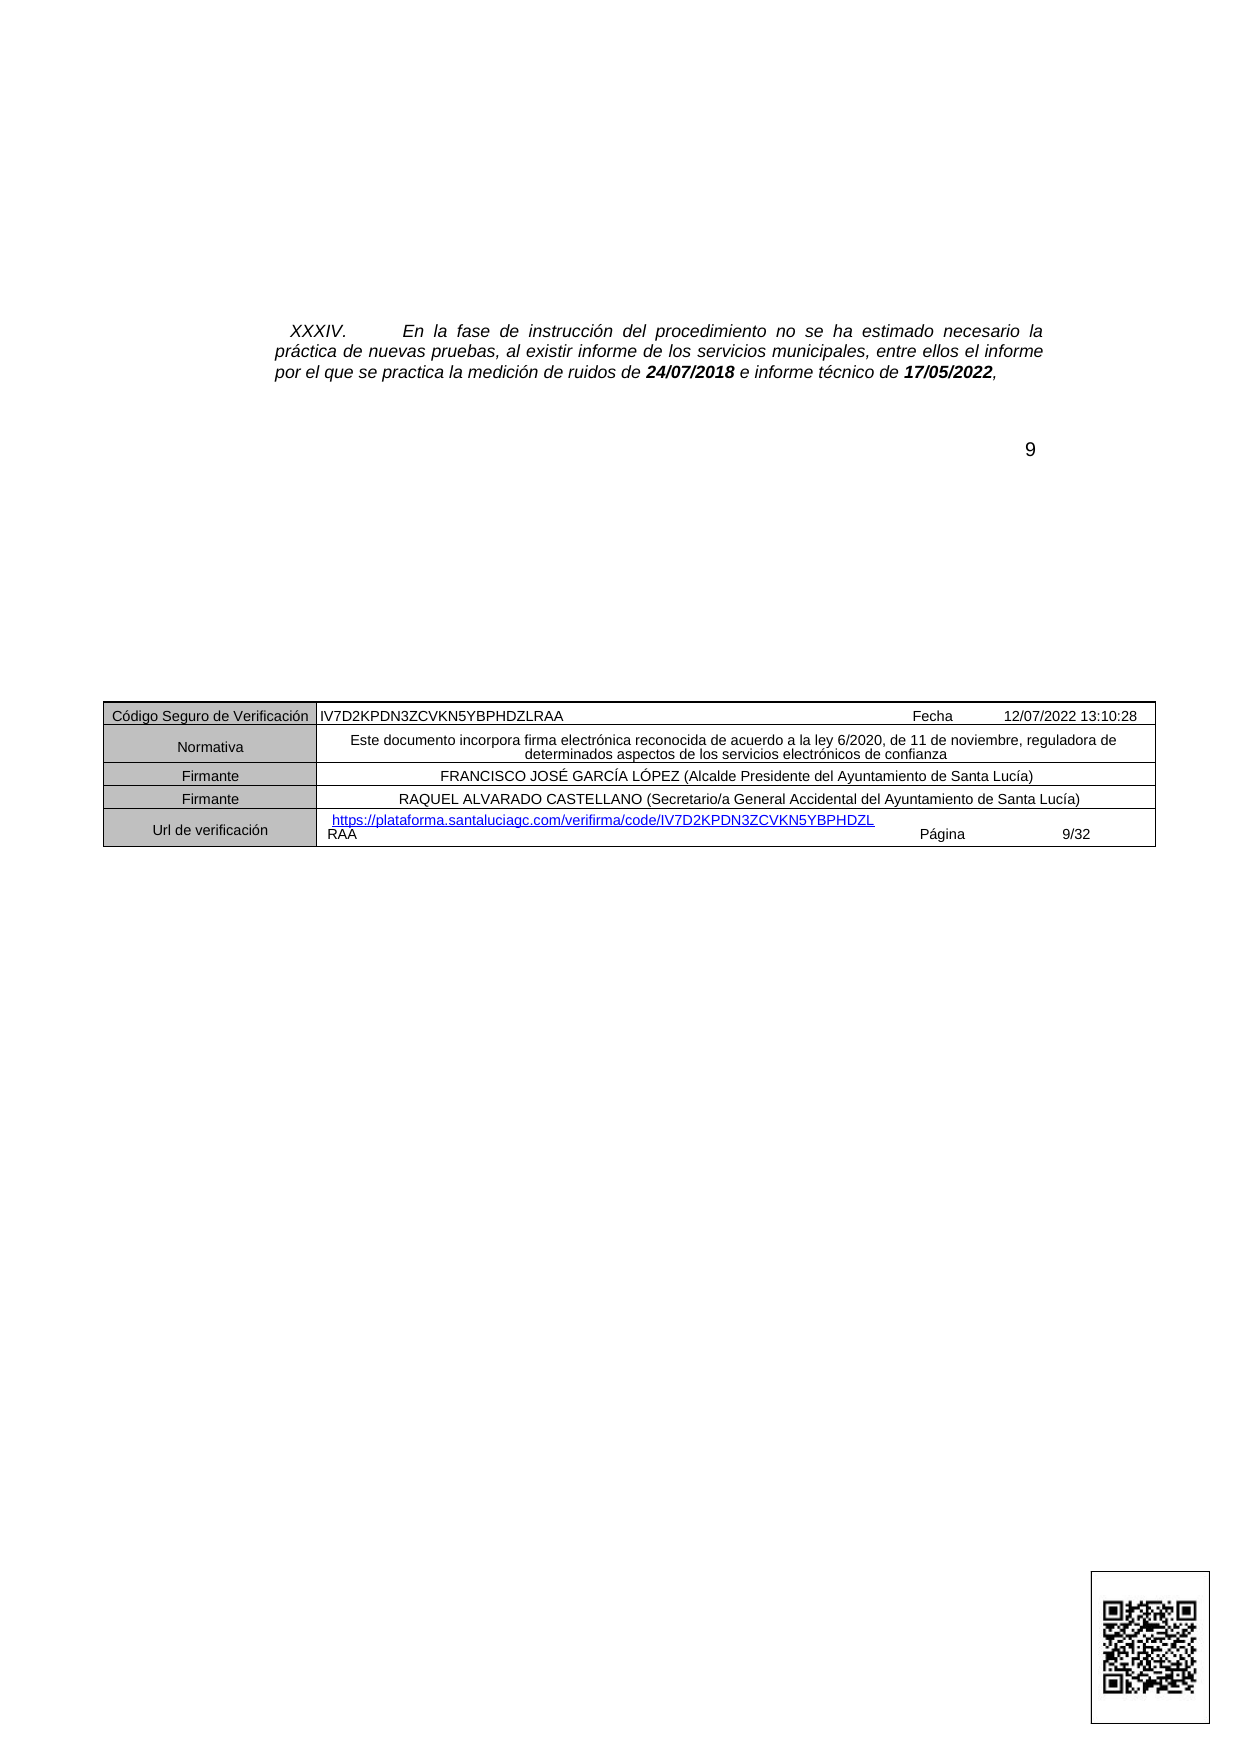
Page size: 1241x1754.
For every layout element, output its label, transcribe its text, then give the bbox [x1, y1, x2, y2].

table_cell https://plataforma.santaluciagc.com/verifirma/code/IV7D2KPDN3ZCVKN5YBPHDZL RAA Página 9/32 [317, 809, 1155, 846]
table_cell Normativa [104, 725, 316, 762]
picture [1092, 1572, 1209, 1723]
table_cell Firmante [104, 763, 316, 785]
table_cell RAQUEL ALVARADO CASTELLANO (Secretario/a General Accidental del Ayuntamiento de Santa Lucía) [317, 786, 1155, 808]
table_cell Firmante [104, 786, 316, 808]
table_cell Este documento incorpora firma electrónica reconocida de acuerdo a la ley 6/2020, de 11 de noviembre, reguladora de determinados aspectos de los servicios electrónicos de confianza [317, 725, 1155, 762]
list En la fase de instrucción del procedimiento no se ha estimado necesario la práctica de nuevas pruebas, al existir informe de los servicios municipales, entre ellos el informe por el que se practica la medición de ruidos de 24/07/2018 e informe técnico de 17/05/2022, [275, 321, 1044, 382]
table_header Código Seguro de Verificación [104, 703, 316, 724]
table_cell Url de verificación [104, 809, 316, 846]
table_header IV7D2KPDN3ZCVKN5YBPHDZLRAA Fecha 12/07/2022 13:10:28 [317, 703, 1155, 724]
table_cell FRANCISCO JOSÉ GARCÍA LÓPEZ (Alcalde Presidente del Ayuntamiento de Santa Lucía) [317, 763, 1155, 785]
text 9 [1025, 439, 1157, 461]
